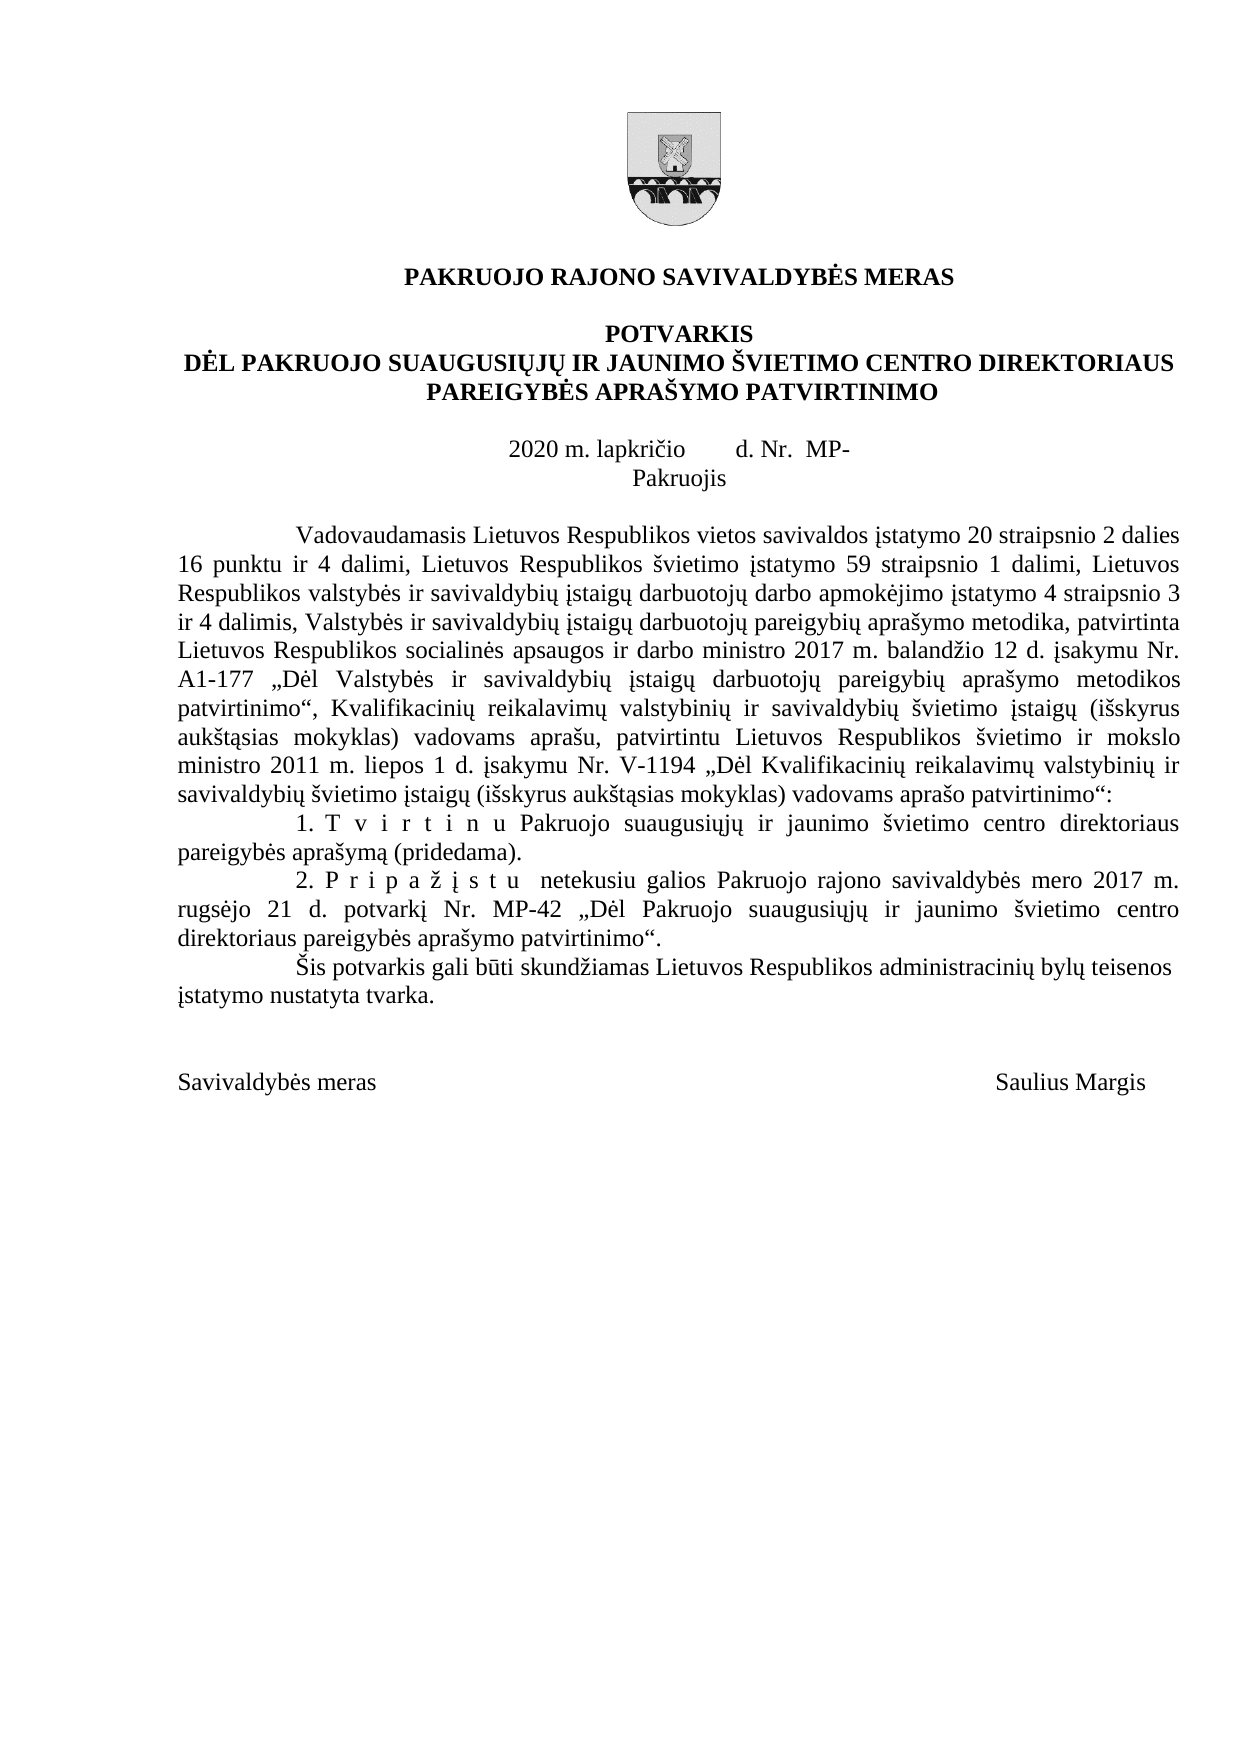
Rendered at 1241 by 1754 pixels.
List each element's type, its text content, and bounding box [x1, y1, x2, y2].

text PAKRUOJO RAJONO SAVIVALDYBĖS MERAS [177, 262, 1181, 291]
text 2. P r i p a ž į s t u netekusiu galios Pakruojo rajono savivaldybės mero 2017 m. rugsėjo 21 d. potvarkį Nr. MP-42 „Dėl Pakruojo suaugusiųjų ir jaunimo švietimo centro direktoriaus pareigybės aprašymo patvirtinimo“. [177, 866, 1181, 952]
text POTVARKIS [177, 319, 1181, 348]
text 1. T v i r t i n u Pakruojo suaugusiųjų ir jaunimo švietimo centro direktoriaus pareigybės aprašymą (pridedama). [177, 808, 1181, 866]
text Savivaldybės meras Saulius Margis [177, 1067, 1181, 1096]
text DĖL PAKRUOJO SUAUGUSIŲJŲ IR JAUNIMO ŠVIETIMO CENTRO DIREKTORIAUS [177, 348, 1181, 377]
text Vadovaudamasis Lietuvos Respublikos vietos savivaldos įstatymo 20 straipsnio 2 dalies 16 punktu ir 4 dalimi, Lietuvos Respublikos švietimo įstatymo 59 straipsnio 1 dalimi, Lietuvos Respublikos valstybės ir savivaldybių įstaigų darbuotojų darbo apmokėjimo įstatymo 4 straipsnio 3 ir 4 dalimis, Valstybės ir savivaldybių įstaigų darbuotojų pareigybių aprašymo metodika, patvirtinta Lietuvos Respublikos socialinės apsaugos ir darbo ministro 2017 m. balandžio 12 d. įsakymu Nr. A1-177 „Dėl Valstybės ir savivaldybių įstaigų darbuotojų pareigybių aprašymo metodikos patvirtinimo“, Kvalifikacinių reikalavimų valstybinių ir savivaldybių švietimo įstaigų (išskyrus aukštąsias mokyklas) vadovams aprašu, patvirtintu Lietuvos Respublikos švietimo ir mokslo ministro 2011 m. liepos 1 d. įsakymu Nr. V-1194 „Dėl Kvalifikacinių reikalavimų valstybinių ir savivaldybių švietimo įstaigų (išskyrus aukštąsias mokyklas) vadovams aprašo patvirtinimo“: [177, 521, 1181, 808]
text 2020 m. lapkričio d. Nr. MP- [177, 434, 1181, 463]
text PAREIGYBĖS APRAŠYMO PATVIRTINIMO [177, 377, 1181, 406]
text Šis potvarkis gali būti skundžiamas Lietuvos Respublikos administracinių bylų teisenos įstatymo nustatyta tvarka. [177, 952, 1181, 1009]
text Pakruojis [177, 463, 1181, 492]
